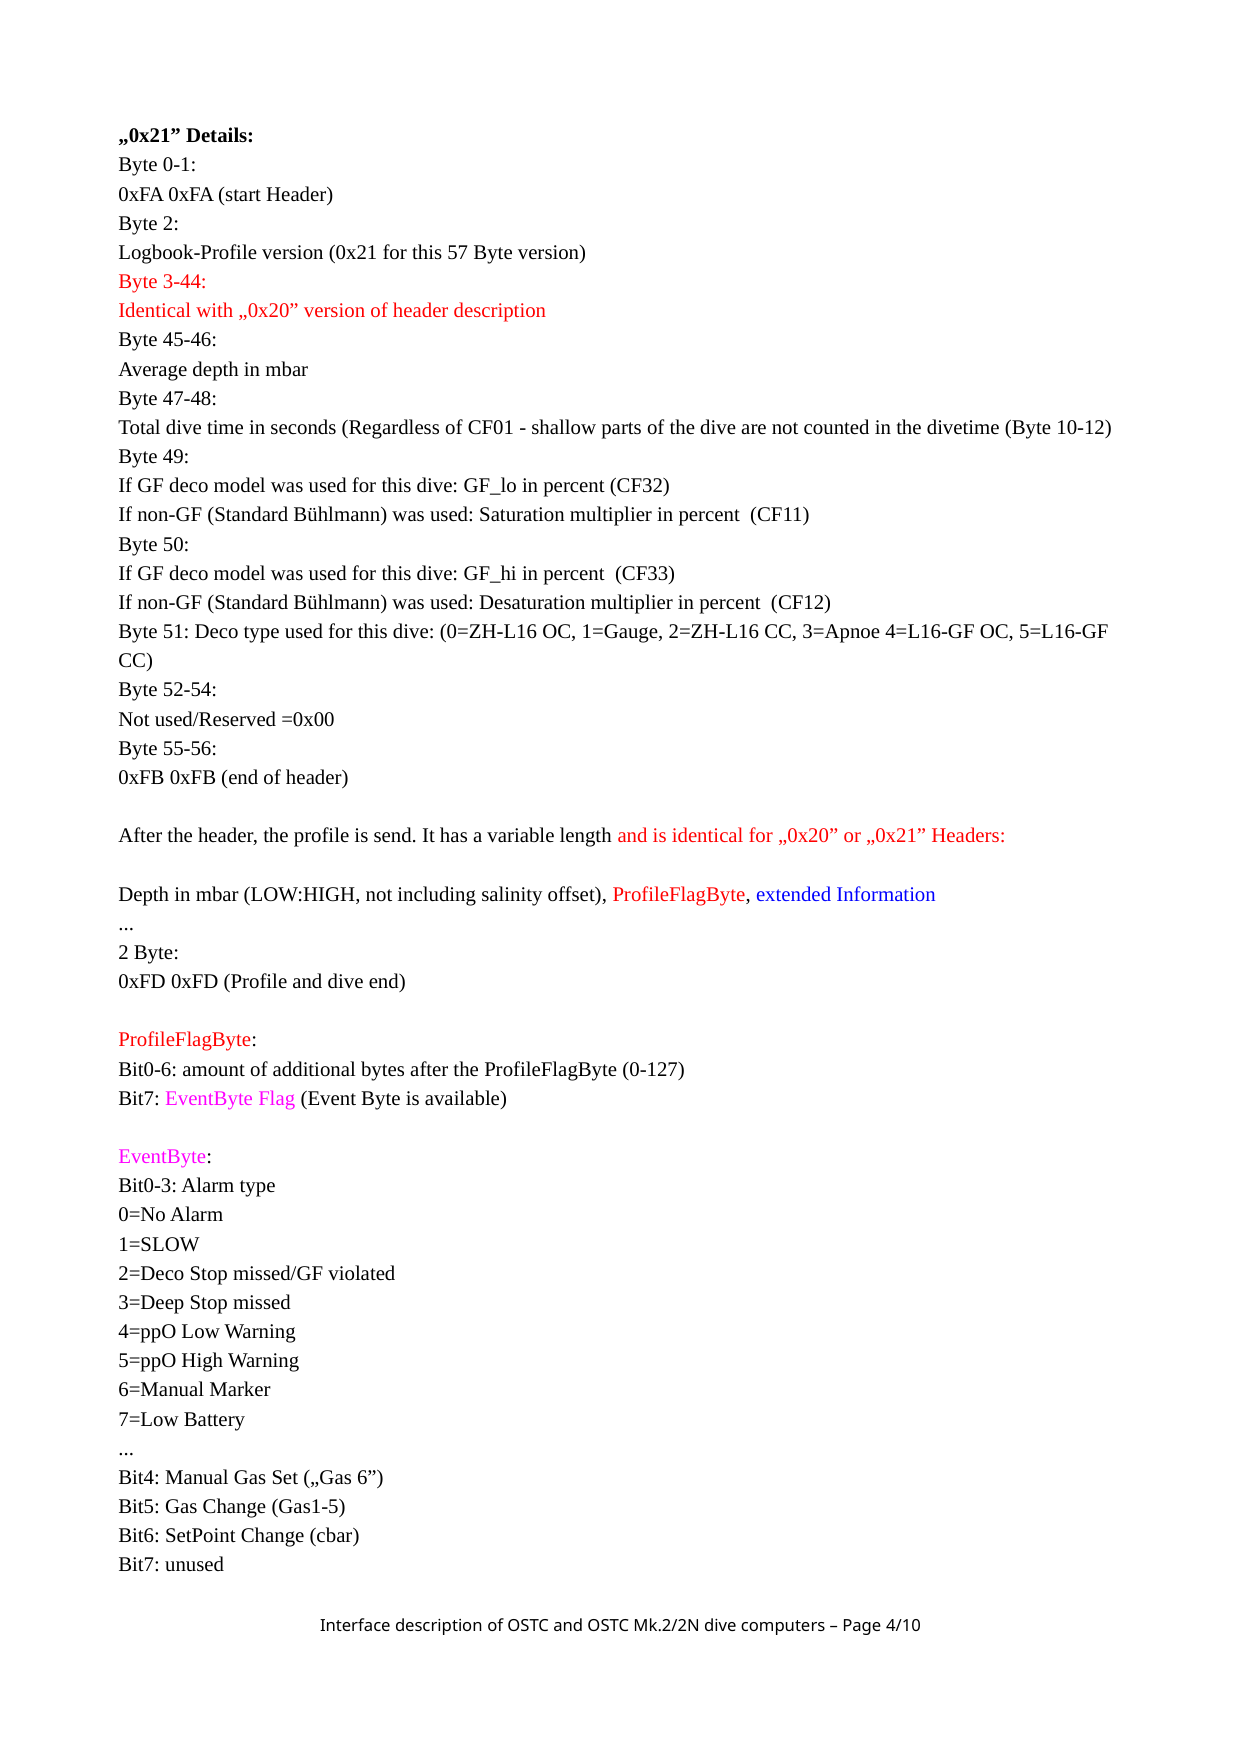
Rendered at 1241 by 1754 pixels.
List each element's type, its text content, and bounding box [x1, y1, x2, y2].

text „0x21” Details: [118, 118, 1122, 147]
text Bit7: unused [118, 1547, 1122, 1576]
text Byte 51: Deco type used for this dive: (0=ZH-L16 OC, 1=Gauge, 2=ZH-L16 CC, 3=Apnoe 4=L16-GF OC, 5=L16-GF CC) [118, 614, 1122, 672]
text ... [118, 906, 1122, 935]
text Byte 50: [118, 526, 1122, 556]
text 0xFB 0xFB (end of header) [118, 760, 1122, 789]
text ProfileFlagByte: [118, 1022, 1122, 1051]
text Bit4: Manual Gas Set („Gas 6”) [118, 1460, 1122, 1489]
text Average depth in mbar [118, 351, 1122, 381]
text If non-GF (Standard Bühlmann) was used: Saturation multiplier in percent (CF11) [118, 497, 1122, 526]
text If GF deco model was used for this dive: GF_hi in percent (CF33) [118, 556, 1122, 585]
text 0=No Alarm [118, 1197, 1122, 1226]
text Byte 3-44: [118, 264, 1122, 293]
text If GF deco model was used for this dive: GF_lo in percent (CF32) [118, 468, 1122, 497]
text Byte 45-46: [118, 322, 1122, 351]
text 2=Deco Stop missed/GF violated [118, 1256, 1122, 1285]
text Bit7: EventByte Flag (Event Byte is available) [118, 1081, 1122, 1110]
text 1=SLOW [118, 1226, 1122, 1256]
text Byte 55-56: [118, 731, 1122, 760]
text Bit5: Gas Change (Gas1-5) [118, 1489, 1122, 1518]
text 0xFD 0xFD (Profile and dive end) [118, 964, 1122, 993]
text Bit6: SetPoint Change (cbar) [118, 1518, 1122, 1547]
text Identical with „0x20” version of header description [118, 293, 1122, 322]
text Logbook-Profile version (0x21 for this 57 Byte version) [118, 235, 1122, 264]
text 6=Manual Marker [118, 1372, 1122, 1401]
text Byte 52-54: [118, 672, 1122, 701]
text ... [118, 1431, 1122, 1460]
text Byte 2: [118, 206, 1122, 235]
text 4=ppO Low Warning [118, 1314, 1122, 1343]
text Total dive time in seconds (Regardless of CF01 - shallow parts of the dive are not counted in the divetime (Byte 10-12) [118, 410, 1122, 439]
text Not used/Reserved =0x00 [118, 701, 1122, 731]
text 7=Low Battery [118, 1401, 1122, 1431]
text Bit0-6: amount of additional bytes after the ProfileFlagByte (0-127) [118, 1051, 1122, 1081]
text 0xFA 0xFA (start Header) [118, 176, 1122, 206]
text After the header, the profile is send. It has a variable length and is identical for „0x20” or „0x21” Headers: [118, 818, 1122, 847]
text Depth in mbar (LOW:HIGH, not including salinity offset), ProfileFlagByte, extended Information [118, 876, 1122, 906]
text 5=ppO High Warning [118, 1343, 1122, 1372]
text Byte 49: [118, 439, 1122, 468]
text Bit0-3: Alarm type [118, 1168, 1122, 1197]
text 3=Deep Stop missed [118, 1285, 1122, 1314]
text Byte 47-48: [118, 381, 1122, 410]
text EventByte: [118, 1139, 1122, 1168]
text Byte 0-1: [118, 147, 1122, 176]
text 2 Byte: [118, 935, 1122, 964]
text If non-GF (Standard Bühlmann) was used: Desaturation multiplier in percent (CF12) [118, 585, 1122, 614]
